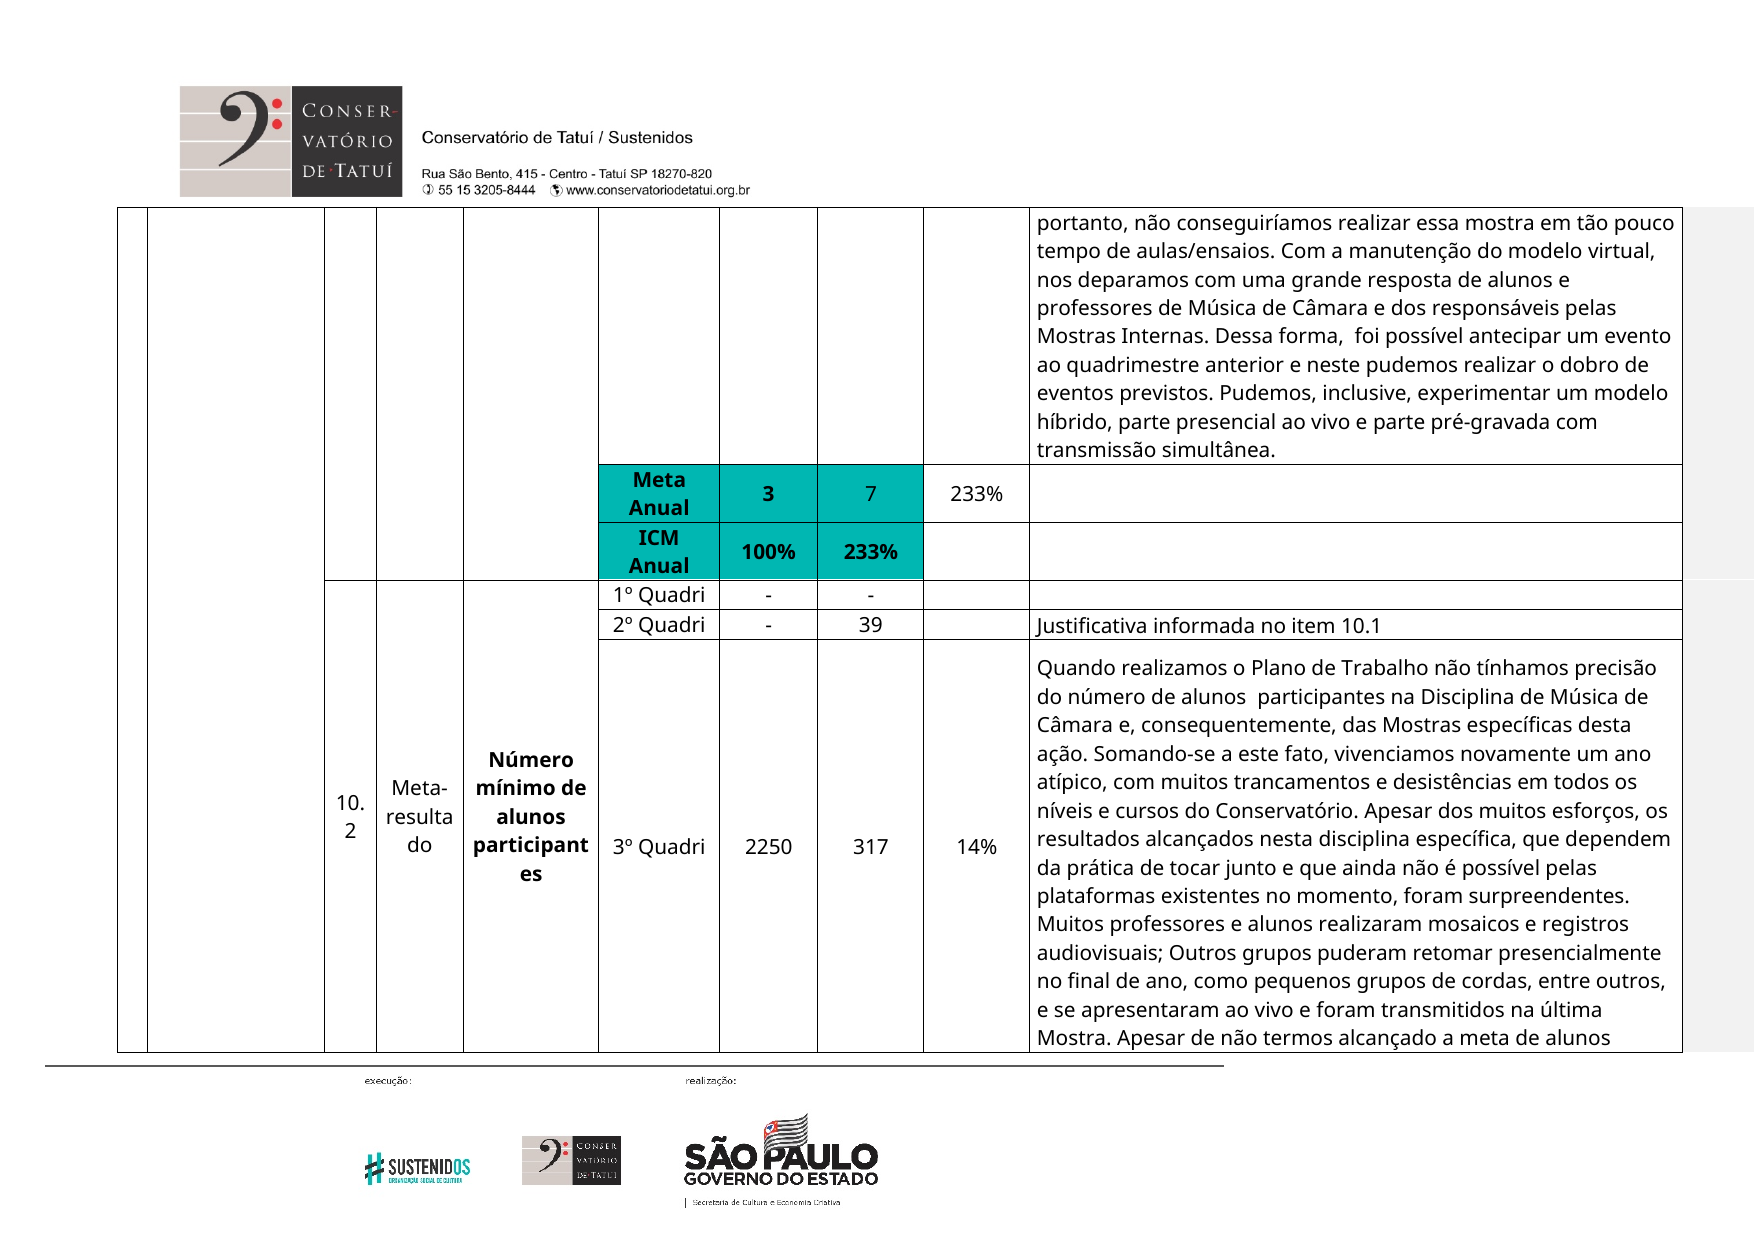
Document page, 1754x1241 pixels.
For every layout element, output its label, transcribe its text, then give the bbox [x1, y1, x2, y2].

table_cell 317 [818, 640, 923, 1052]
table_cell [148, 217, 324, 1052]
table_cell [1683, 580, 1754, 609]
table_cell 39 [818, 610, 923, 639]
table_cell - [818, 581, 923, 609]
table_cell [924, 610, 1029, 639]
table_cell 1º Quadri [599, 581, 719, 609]
table_cell [599, 217, 719, 464]
table_cell Justificativa informada no item 10.1 [1030, 610, 1682, 639]
table_cell [325, 217, 376, 579]
table_cell [1683, 639, 1754, 1052]
table_cell 3 [720, 465, 817, 522]
table_cell [818, 217, 923, 464]
table_cell [1683, 522, 1754, 579]
table_cell [377, 217, 463, 579]
table_cell ICM Anual [599, 523, 719, 579]
table_cell 7 [818, 465, 923, 522]
table_cell [1683, 609, 1754, 639]
table_cell Número mínimo de alunos participantes [464, 581, 598, 1052]
table_cell 233% [818, 523, 923, 579]
table_cell [924, 523, 1029, 579]
table_cell [720, 217, 817, 464]
table_cell [924, 581, 1029, 609]
table_cell - [720, 610, 817, 639]
table_cell Meta-resultado [377, 581, 463, 1052]
table_cell 100% [720, 523, 817, 579]
table_cell 14% [924, 640, 1029, 1052]
table_cell [1683, 464, 1754, 522]
table_cell 2º Quadri [599, 610, 719, 639]
table_cell 233% [924, 465, 1029, 522]
table_cell [924, 217, 1029, 464]
table_cell [1030, 465, 1682, 522]
table_cell - [720, 581, 817, 609]
table_cell [118, 217, 147, 1052]
table_cell Meta Anual [599, 465, 719, 522]
table_cell [464, 217, 598, 579]
table_cell Quando realizamos o Plano de Trabalho não tínhamos precisão do número de alunos participantes na Disciplina de Música de Câmara e, consequentemente, das Mostras específicas desta ação. Somando-se a este fato, vivenciamos novamente um ano atípico, com muitos trancamentos e desistências em todos os níveis e cursos do Conservatório. Apesar dos muitos esforços, os resultados alcançados nesta disciplina específica, que dependem da prática de tocar junto e que ainda não é possível pelas plataformas existentes no momento, foram surpreendentes. Muitos professores e alunos realizaram mosaicos e registros audiovisuais; Outros grupos puderam retomar presencialmente no final de ano, como pequenos grupos de cordas, entre outros, e se apresentaram ao vivo e foram transmitidos na última Mostra. Apesar de não termos alcançado a meta de alunos [1030, 640, 1682, 1052]
table_cell [1030, 581, 1682, 609]
table_cell [1683, 207, 1754, 464]
table_cell 2250 [720, 640, 817, 1052]
table_cell 10.2 [325, 581, 376, 1052]
table_cell portanto, não conseguiríamos realizar essa mostra em tão pouco tempo de aulas/ensaios. Com a manutenção do modelo virtual, nos deparamos com uma grande resposta de alunos e professores de Música de Câmara e dos responsáveis pelas Mostras Internas. Dessa forma, foi possível antecipar um evento ao quadrimestre anterior e neste pudemos realizar o dobro de eventos previstos. Pudemos, inclusive, experimentar um modelo híbrido, parte presencial ao vivo e parte pré-gravada com transmissão simultânea. [1030, 208, 1682, 464]
table_cell 3º Quadri [599, 640, 719, 1052]
table_cell [1030, 523, 1682, 579]
